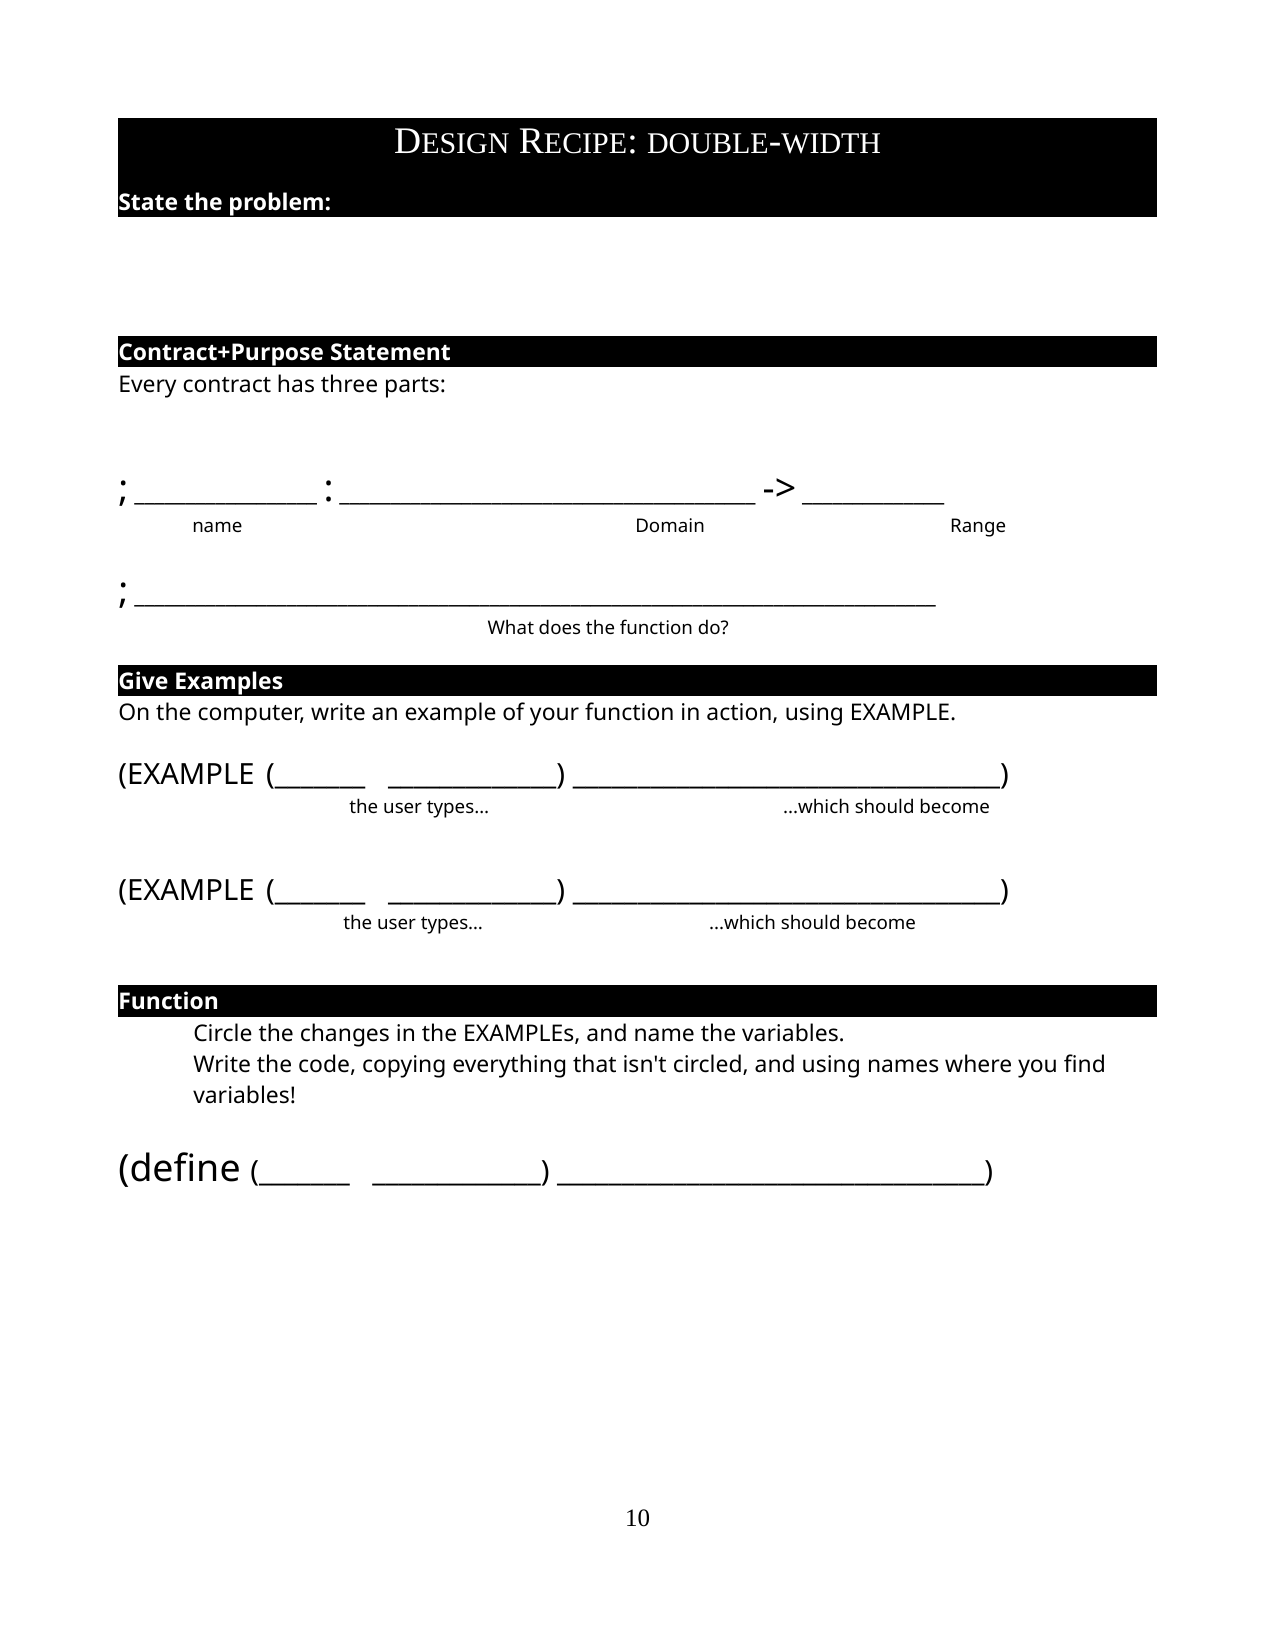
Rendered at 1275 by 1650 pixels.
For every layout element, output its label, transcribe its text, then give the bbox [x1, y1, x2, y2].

text ; __________________ : _________________________________________ -> ______________ [118, 461, 1157, 512]
text On the computer, write an example of your function in action, using EXAMPLE. [118, 696, 1157, 727]
subtitle Contract+Purpose Statement [118, 336, 1157, 367]
subtitle Give Examples [118, 665, 1157, 696]
subtitle Function [118, 985, 1157, 1017]
text the user types… ...which should become [343, 909, 1157, 935]
list Write the code, copying everything that isn't circled, and using names where you find variables! [156, 1048, 1157, 1110]
text the user types… ...which should become [343, 793, 1157, 818]
text What does the function do? [118, 614, 1157, 640]
text (define (_______ _____________) _________________________________) [118, 1142, 1157, 1193]
list Circle the changes in the EXAMPLEs, and name the variables. [156, 1017, 1157, 1048]
subtitle Design Recipe: double-width [118, 118, 1157, 161]
text ; _______________________________________________________________________________ [118, 563, 1157, 614]
text (EXAMPLE (_______ _____________) _________________________________) [118, 753, 1157, 793]
text (EXAMPLE (_______ _____________) _________________________________) [118, 869, 1157, 909]
text Every contract has three parts: [118, 367, 1157, 399]
text name Domain Range [118, 512, 1157, 538]
subtitle State the problem: [118, 186, 1157, 217]
